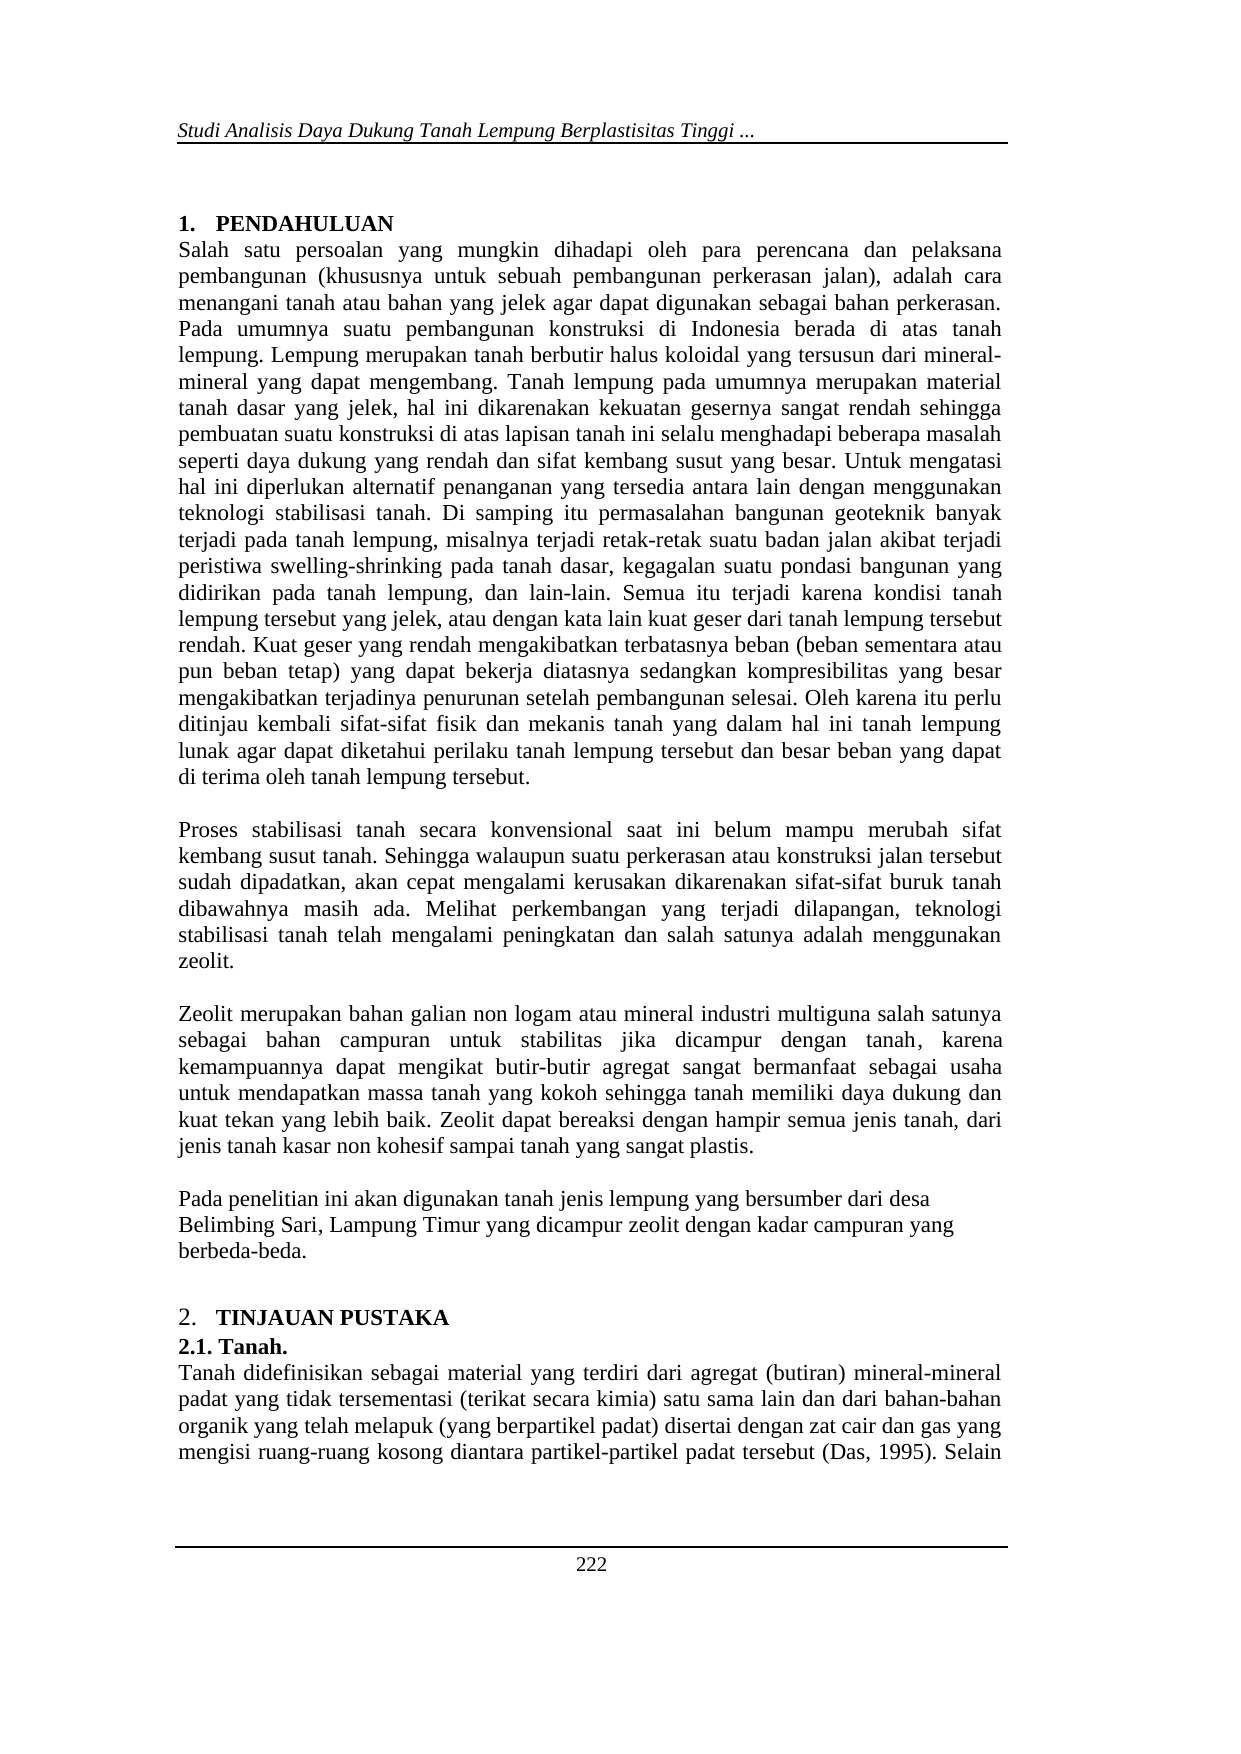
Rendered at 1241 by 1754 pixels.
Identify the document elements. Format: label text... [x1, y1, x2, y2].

text 2.1. Tanah. [178, 1331, 1003, 1359]
text Pada penelitian ini akan digunakan tanah jenis lempung yang bersumber dari desa Belimbing Sari, Lampung Timur yang dicampur zeolit dengan kadar campuran yang berbeda-beda. [178, 1185, 1003, 1264]
text Tanah didefinisikan sebagai material yang terdiri dari agregat (butiran) mineral-mineral padat yang tidak tersementasi (terikat secara kimia) satu sama lain dan dari bahan-bahan organik yang telah melapuk (yang berpartikel padat) disertai dengan zat cair dan gas yang mengisi ruang-ruang kosong diantara partikel-partikel padat tersebut (Das, 1995). Selain [178, 1359, 1003, 1464]
text Zeolit merupakan bahan galian non logam atau mineral industri multiguna salah satunya sebagai bahan campuran untuk stabilitas jika dicampur dengan tanah, karena kemampuannya dapat mengikat butir-butir agregat sangat bermanfaat sebagai usaha untuk mendapatkan massa tanah yang kokoh sehingga tanah memiliki daya dukung dan kuat tekan yang lebih baik. Zeolit dapat bereaksi dengan hampir semua jenis tanah, dari jenis tanah kasar non kohesif sampai tanah yang sangat plastis. [178, 1000, 1003, 1158]
title PENDAHULUAN [178, 209, 1003, 236]
text Proses stabilisasi tanah secara konvensional saat ini belum mampu merubah sifat kembang susut tanah. Sehingga walaupun suatu perkerasan atau konstruksi jalan tersebut sudah dipadatkan, akan cepat mengalami kerusakan dikarenakan sifat-sifat buruk tanah dibawahnya masih ada. Melihat perkembangan yang terjadi dilapangan, teknologi stabilisasi tanah telah mengalami peningkatan dan salah satunya adalah menggunakan zeolit. [178, 816, 1003, 974]
list TINJAUAN PUSTAKA [178, 1292, 1003, 1331]
text Salah satu persoalan yang mungkin dihadapi oleh para perencana dan pelaksana pembangunan (khususnya untuk sebuah pembangunan perkerasan jalan), adalah cara menangani tanah atau bahan yang jelek agar dapat digunakan sebagai bahan perkerasan. Pada umumnya suatu pembangunan konstruksi di Indonesia berada di atas tanah lempung. Lempung merupakan tanah berbutir halus koloidal yang tersusun dari mineral-mineral yang dapat mengembang. Tanah lempung pada umumnya merupakan material tanah dasar yang jelek, hal ini dikarenakan kekuatan gesernya sangat rendah sehingga pembuatan suatu konstruksi di atas lapisan tanah ini selalu menghadapi beberapa masalah seperti daya dukung yang rendah dan sifat kembang susut yang besar. Untuk mengatasi hal ini diperlukan alternatif penanganan yang tersedia antara lain dengan menggunakan teknologi stabilisasi tanah. Di samping itu permasalahan bangunan geoteknik banyak terjadi pada tanah lempung, misalnya terjadi retak-retak suatu badan jalan akibat terjadi peristiwa swelling-shrinking pada tanah dasar, kegagalan suatu pondasi bangunan yang didirikan pada tanah lempung, dan lain-lain. Semua itu terjadi karena kondisi tanah lempung tersebut yang jelek, atau dengan kata lain kuat geser dari tanah lempung tersebut rendah. Kuat geser yang rendah mengakibatkan terbatasnya beban (beban sementara atau pun beban tetap) yang dapat bekerja diatasnya sedangkan kompresibilitas yang besar mengakibatkan terjadinya penurunan setelah pembangunan selesai. Oleh karena itu perlu ditinjau kembali sifat-sifat fisik dan mekanis tanah yang dalam hal ini tanah lempung lunak agar dapat diketahui perilaku tanah lempung tersebut dan besar beban yang dapat di terima oleh tanah lempung tersebut. [178, 236, 1003, 789]
